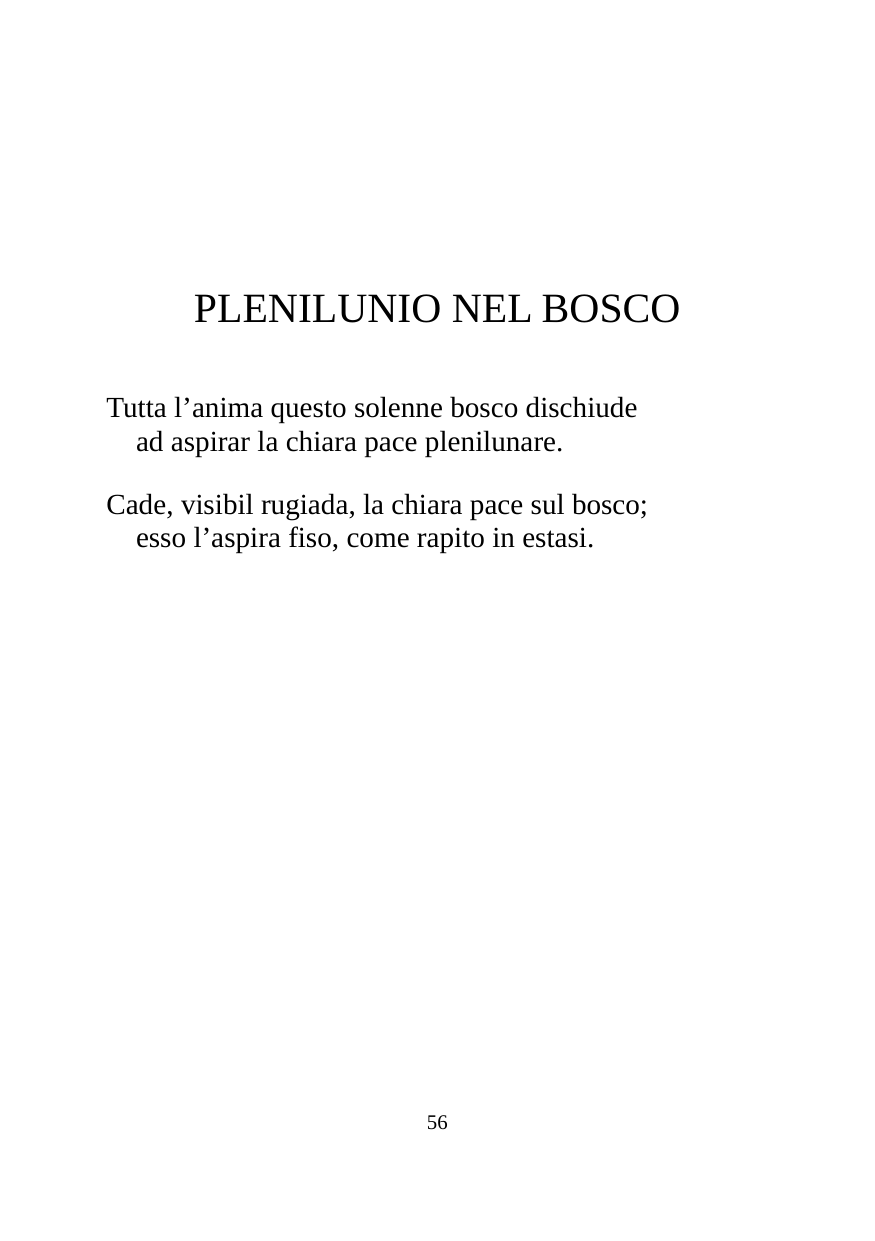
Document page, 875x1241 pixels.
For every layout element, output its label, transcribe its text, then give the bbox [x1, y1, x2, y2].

text Tutta l’anima questo solenne bosco dischiude ad aspirar la chiara pace plenilunare. [106, 390, 768, 457]
subtitle PLENILUNIO NEL BOSCO [106, 283, 768, 331]
text Cade, visibil rugiada, la chiara pace sul bosco; esso l’aspira fiso, come rapito in estasi. [106, 487, 768, 554]
